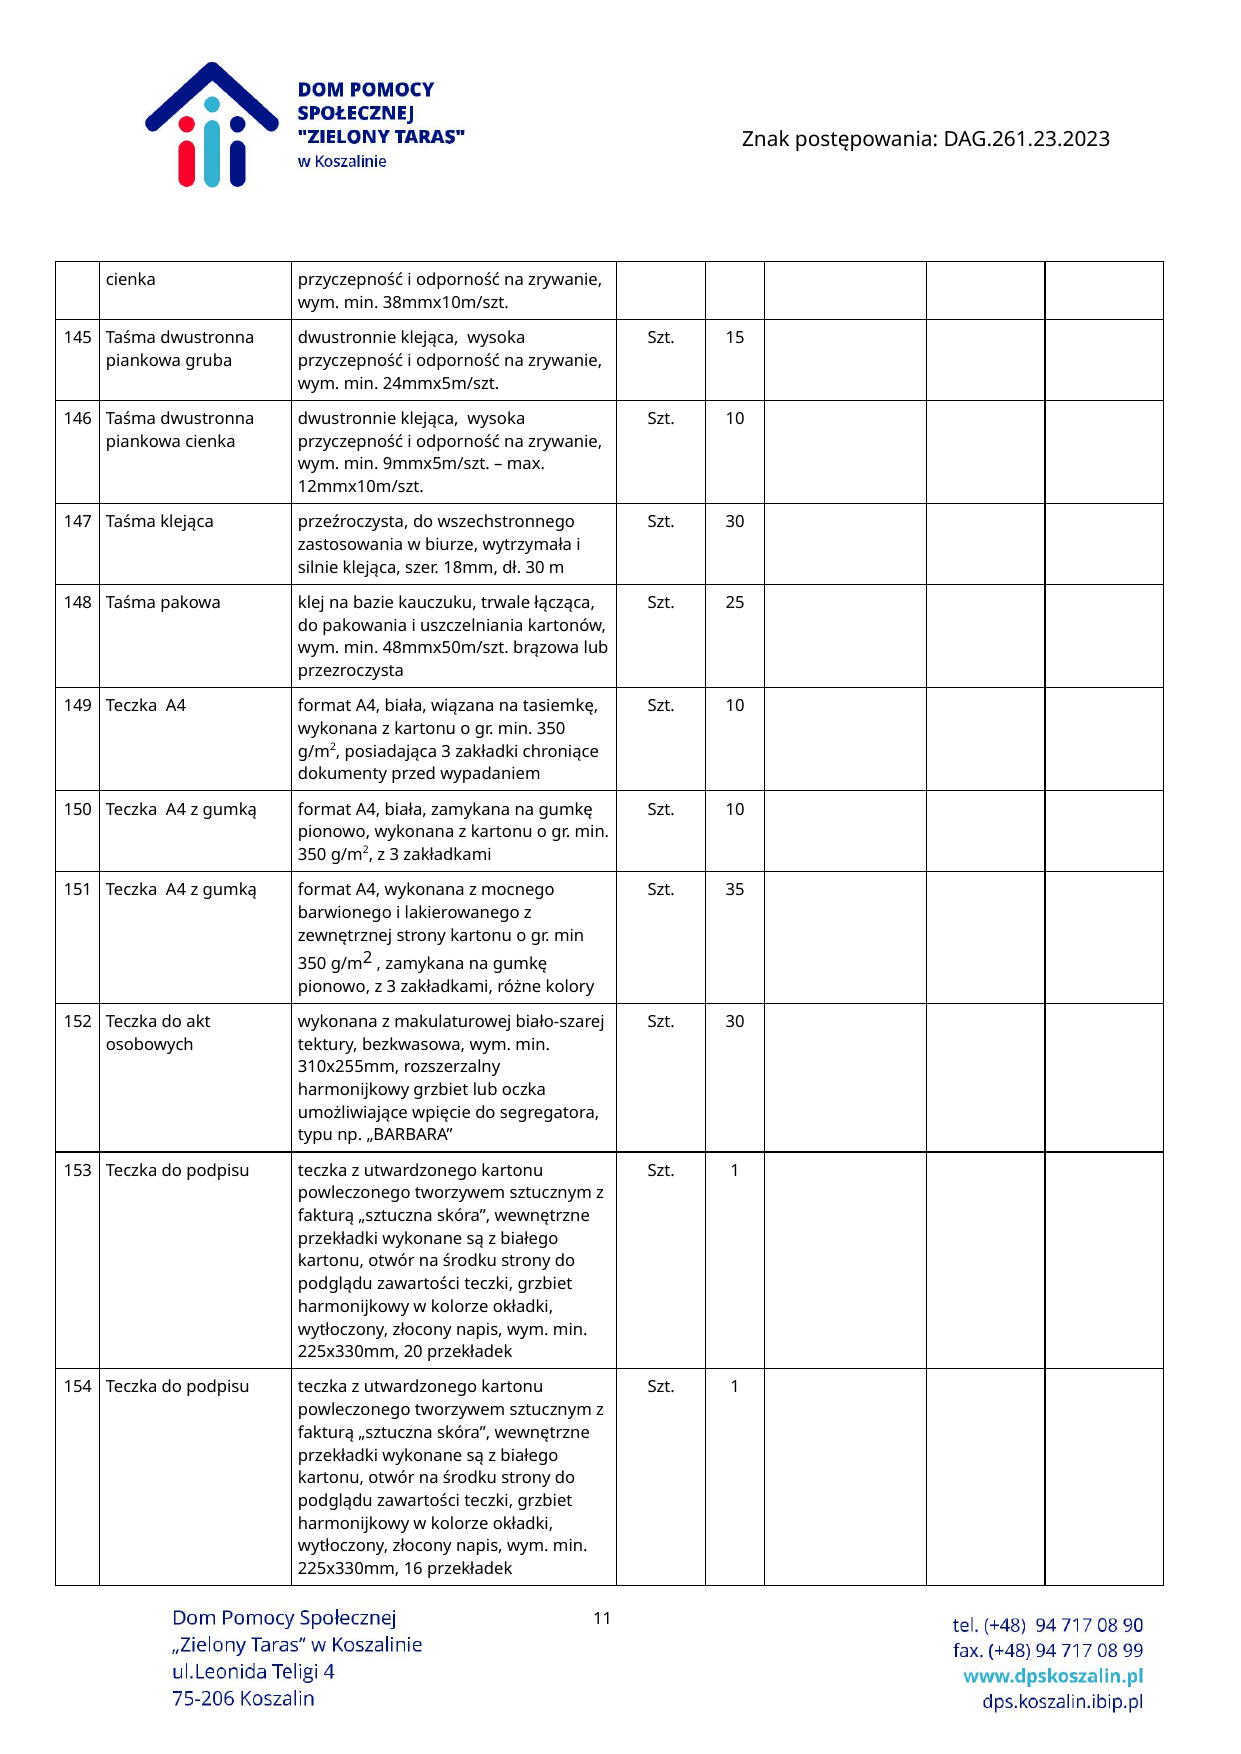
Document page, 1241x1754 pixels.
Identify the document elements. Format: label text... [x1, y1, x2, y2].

table_cell [927, 262, 1044, 319]
table_cell przeźroczysta, do wszechstronnego zastosowania w biurze, wytrzymała i silnie klejąca, szer. 18mm, dł. 30 m [292, 504, 616, 584]
table_cell Teczka do akt osobowych [100, 1004, 291, 1151]
table_cell [927, 1004, 1044, 1151]
table_cell Szt. [617, 401, 705, 503]
table_cell [927, 320, 1044, 400]
table_cell [1046, 1004, 1163, 1151]
table_cell [56, 262, 99, 319]
table_cell 30 [706, 504, 764, 584]
table_cell wykonana z makulaturowej biało-szarej tektury, bezkwasowa, wym. min. 310x255mm, rozszerzalny harmonijkowy grzbiet lub oczka umożliwiające wpięcie do segregatora, typu np. „BARBARA” [292, 1004, 616, 1151]
table_cell Szt. [617, 320, 705, 400]
table_cell 145 [56, 320, 99, 400]
table_cell [927, 1369, 1044, 1585]
table_cell 146 [56, 401, 99, 503]
table_cell 150 [56, 791, 99, 871]
table_cell 149 [56, 688, 99, 790]
table_cell dwustronnie klejąca, wysoka przyczepność i odporność na zrywanie, wym. min. 9mmx5m/szt. – max. 12mmx10m/szt. [292, 401, 616, 503]
table_cell [927, 688, 1044, 790]
table_cell Teczka A4 z gumką [100, 791, 291, 871]
table_cell [1046, 688, 1163, 790]
table_cell 10 [706, 688, 764, 790]
table_cell 1 [706, 1369, 764, 1585]
table_cell przyczepność i odporność na zrywanie, wym. min. 38mmx10m/szt. [292, 262, 616, 319]
table_cell Taśma pakowa [100, 585, 291, 687]
table_cell Szt. [617, 1004, 705, 1151]
table_cell [765, 504, 926, 584]
table_cell 10 [706, 791, 764, 871]
table_cell Teczka do podpisu [100, 1369, 291, 1585]
table_cell [1046, 1369, 1163, 1585]
table_cell Teczka A4 [100, 688, 291, 790]
table_cell 25 [706, 585, 764, 687]
table_cell Taśma klejąca [100, 504, 291, 584]
table_cell [1046, 1153, 1163, 1368]
table_cell 15 [706, 320, 764, 400]
table_cell Teczka do podpisu [100, 1153, 291, 1368]
table_cell [765, 1004, 926, 1151]
table_cell Taśma dwustronna piankowa cienka [100, 401, 291, 503]
table_cell 35 [706, 872, 764, 1003]
table_cell 30 [706, 1004, 764, 1151]
table_cell 154 [56, 1369, 99, 1585]
table_cell 1 [706, 1153, 764, 1368]
table_cell [927, 791, 1044, 871]
table_cell format A4, biała, wiązana na tasiemkę, wykonana z kartonu o gr. min. 350 g/m2, posiadająca 3 zakładki chroniące dokumenty przed wypadaniem [292, 688, 616, 790]
table_cell teczka z utwardzonego kartonu powleczonego tworzywem sztucznym z fakturą „sztuczna skóra”, wewnętrzne przekładki wykonane są z białego kartonu, otwór na środku strony do podglądu zawartości teczki, grzbiet harmonijkowy w kolorze okładki, wytłoczony, złocony napis, wym. min. 225x330mm, 16 przekładek [292, 1369, 616, 1585]
table_cell Szt. [617, 504, 705, 584]
table_cell [927, 1153, 1044, 1368]
table_cell [1046, 401, 1163, 503]
table_cell [765, 401, 926, 503]
table_cell cienka [100, 262, 291, 319]
table_cell Szt. [617, 585, 705, 687]
table_cell 147 [56, 504, 99, 584]
table_cell [765, 262, 926, 319]
table_cell [765, 791, 926, 871]
table_cell [617, 262, 705, 319]
table_cell [765, 1153, 926, 1368]
table_cell format A4, wykonana z mocnego barwionego i lakierowanego z zewnętrznej strony kartonu o gr. min 350 g/m2 , zamykana na gumkę pionowo, z 3 zakładkami, różne kolory [292, 872, 616, 1003]
table_cell [765, 585, 926, 687]
table_cell [1046, 585, 1163, 687]
table_cell Szt. [617, 1153, 705, 1368]
table_cell dwustronnie klejąca, wysoka przyczepność i odporność na zrywanie, wym. min. 24mmx5m/szt. [292, 320, 616, 400]
table_cell Taśma dwustronna piankowa gruba [100, 320, 291, 400]
table_cell 10 [706, 401, 764, 503]
table_cell [927, 872, 1044, 1003]
table_cell Szt. [617, 688, 705, 790]
table_cell [765, 688, 926, 790]
table_cell [765, 1369, 926, 1585]
table_cell Teczka A4 z gumką [100, 872, 291, 1003]
table_cell [765, 320, 926, 400]
table_cell [1046, 262, 1163, 319]
table_cell Szt. [617, 1369, 705, 1585]
table_cell [1046, 872, 1163, 1003]
table_cell 148 [56, 585, 99, 687]
table_cell [706, 262, 764, 319]
table_cell klej na bazie kauczuku, trwale łącząca, do pakowania i uszczelniania kartonów, wym. min. 48mmx50m/szt. brązowa lub przezroczysta [292, 585, 616, 687]
table_cell [1046, 791, 1163, 871]
table_cell Szt. [617, 872, 705, 1003]
table_cell teczka z utwardzonego kartonu powleczonego tworzywem sztucznym z fakturą „sztuczna skóra”, wewnętrzne przekładki wykonane są z białego kartonu, otwór na środku strony do podglądu zawartości teczki, grzbiet harmonijkowy w kolorze okładki, wytłoczony, złocony napis, wym. min. 225x330mm, 20 przekładek [292, 1153, 616, 1368]
table_cell [1046, 320, 1163, 400]
table_cell format A4, biała, zamykana na gumkę pionowo, wykonana z kartonu o gr. min. 350 g/m2, z 3 zakładkami [292, 791, 616, 871]
table_cell 153 [56, 1153, 99, 1368]
table_cell [765, 872, 926, 1003]
table_cell [927, 401, 1044, 503]
table_cell [927, 585, 1044, 687]
table_cell Szt. [617, 791, 705, 871]
table_cell 152 [56, 1004, 99, 1151]
table_cell [1046, 504, 1163, 584]
table_cell 151 [56, 872, 99, 1003]
table_cell [927, 504, 1044, 584]
